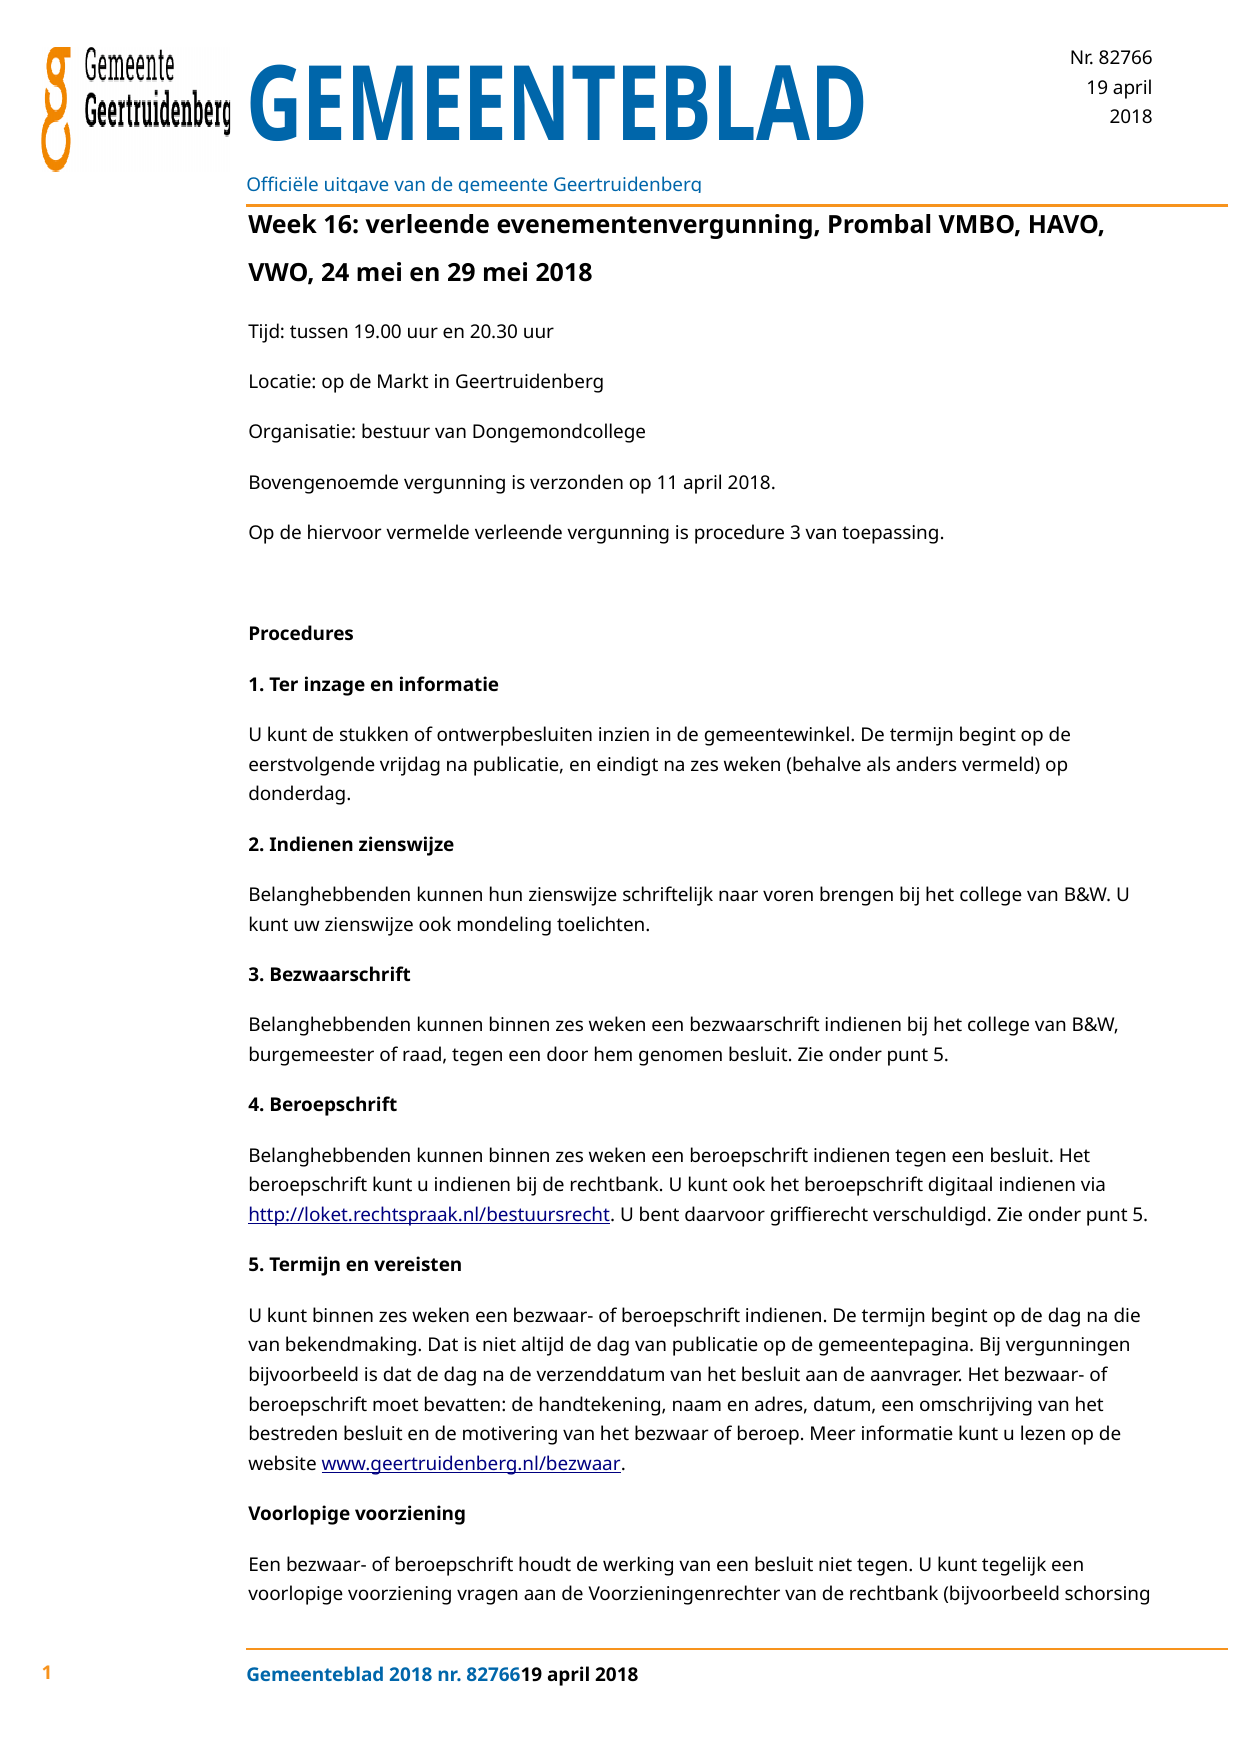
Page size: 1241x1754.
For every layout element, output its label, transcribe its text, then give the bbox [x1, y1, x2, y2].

text Bovengenoemde vergunning is verzonden op 11 april 2018. [248, 469, 1152, 495]
text Belanghebbenden kunnen binnen zes weken een bezwaarschrift indienen bij het college van B&W, burgemeester of raad, tegen een door hem genomen besluit. Zie onder punt 5. [248, 1012, 1152, 1067]
text Week 16: verleende evenementenvergunning, Prombal VMBO, HAVO, VWO, 24 mei en 29 mei 2018 [248, 207, 1152, 288]
text Een bezwaar- of beroepschrift houdt de werking van een besluit niet tegen. U kunt tegelijk een voorlopige voorziening vragen aan de Voorzieningenrechter van de rechtbank (bijvoorbeeld schorsing [248, 1551, 1152, 1606]
picture [41, 47, 231, 172]
text Procedures [248, 620, 1152, 646]
text 4. Beroepschrift [248, 1092, 1152, 1117]
text U kunt de stukken of ontwerpbesluiten inzien in de gemeentewinkel. De termijn begint op de eerstvolgende vrijdag na publicatie, en eindigt na zes weken (behalve als anders vermeld) op donderdag. [248, 721, 1152, 806]
text Belanghebbenden kunnen hun zienswijze schriftelijk naar voren brengen bij het college van B&W. U kunt uw zienswijze ook mondeling toelichten. [248, 881, 1152, 937]
text Belanghebbenden kunnen binnen zes weken een beroepschrift indienen tegen een besluit. Het beroepschrift kunt u indienen bij de rechtbank. U kunt ook het beroepschrift digitaal indienen via http://loket.rechtspraak.nl/bestuursrecht. U bent daarvoor griffierecht verschuldigd. Zie onder punt 5. [248, 1142, 1152, 1227]
text 1. Ter inzage en informatie [248, 671, 1152, 697]
text 2. Indienen zienswijze [248, 831, 1152, 857]
text Op de hiervoor vermelde verleende vergunning is procedure 3 van toepassing. [248, 519, 1152, 545]
text Tijd: tussen 19.00 uur en 20.30 uur [248, 318, 1152, 344]
text Organisatie: bestuur van Dongemondcollege [248, 419, 1152, 444]
text U kunt binnen zes weken een bezwaar- of beroepschrift indienen. De termijn begint op de dag na die van bekendmaking. Dat is niet altijd de dag van publicatie op de gemeentepagina. Bij vergunningen bijvoorbeeld is dat de dag na de verzenddatum van het besluit aan de aanvrager. Het bezwaar- of beroepschrift moet bevatten: de handtekening, naam en adres, datum, een omschrijving van het bestreden besluit en de motivering van het bezwaar of beroep. Meer informatie kunt u lezen op de website www.geertruidenberg.nl/bezwaar. [248, 1302, 1152, 1476]
text Locatie: op de Markt in Geertruidenberg [248, 368, 1152, 394]
text Voorlopige voorziening [248, 1500, 1152, 1526]
text 3. Bezwaarschrift [248, 961, 1152, 987]
text 5. Termijn en vereisten [248, 1252, 1152, 1277]
